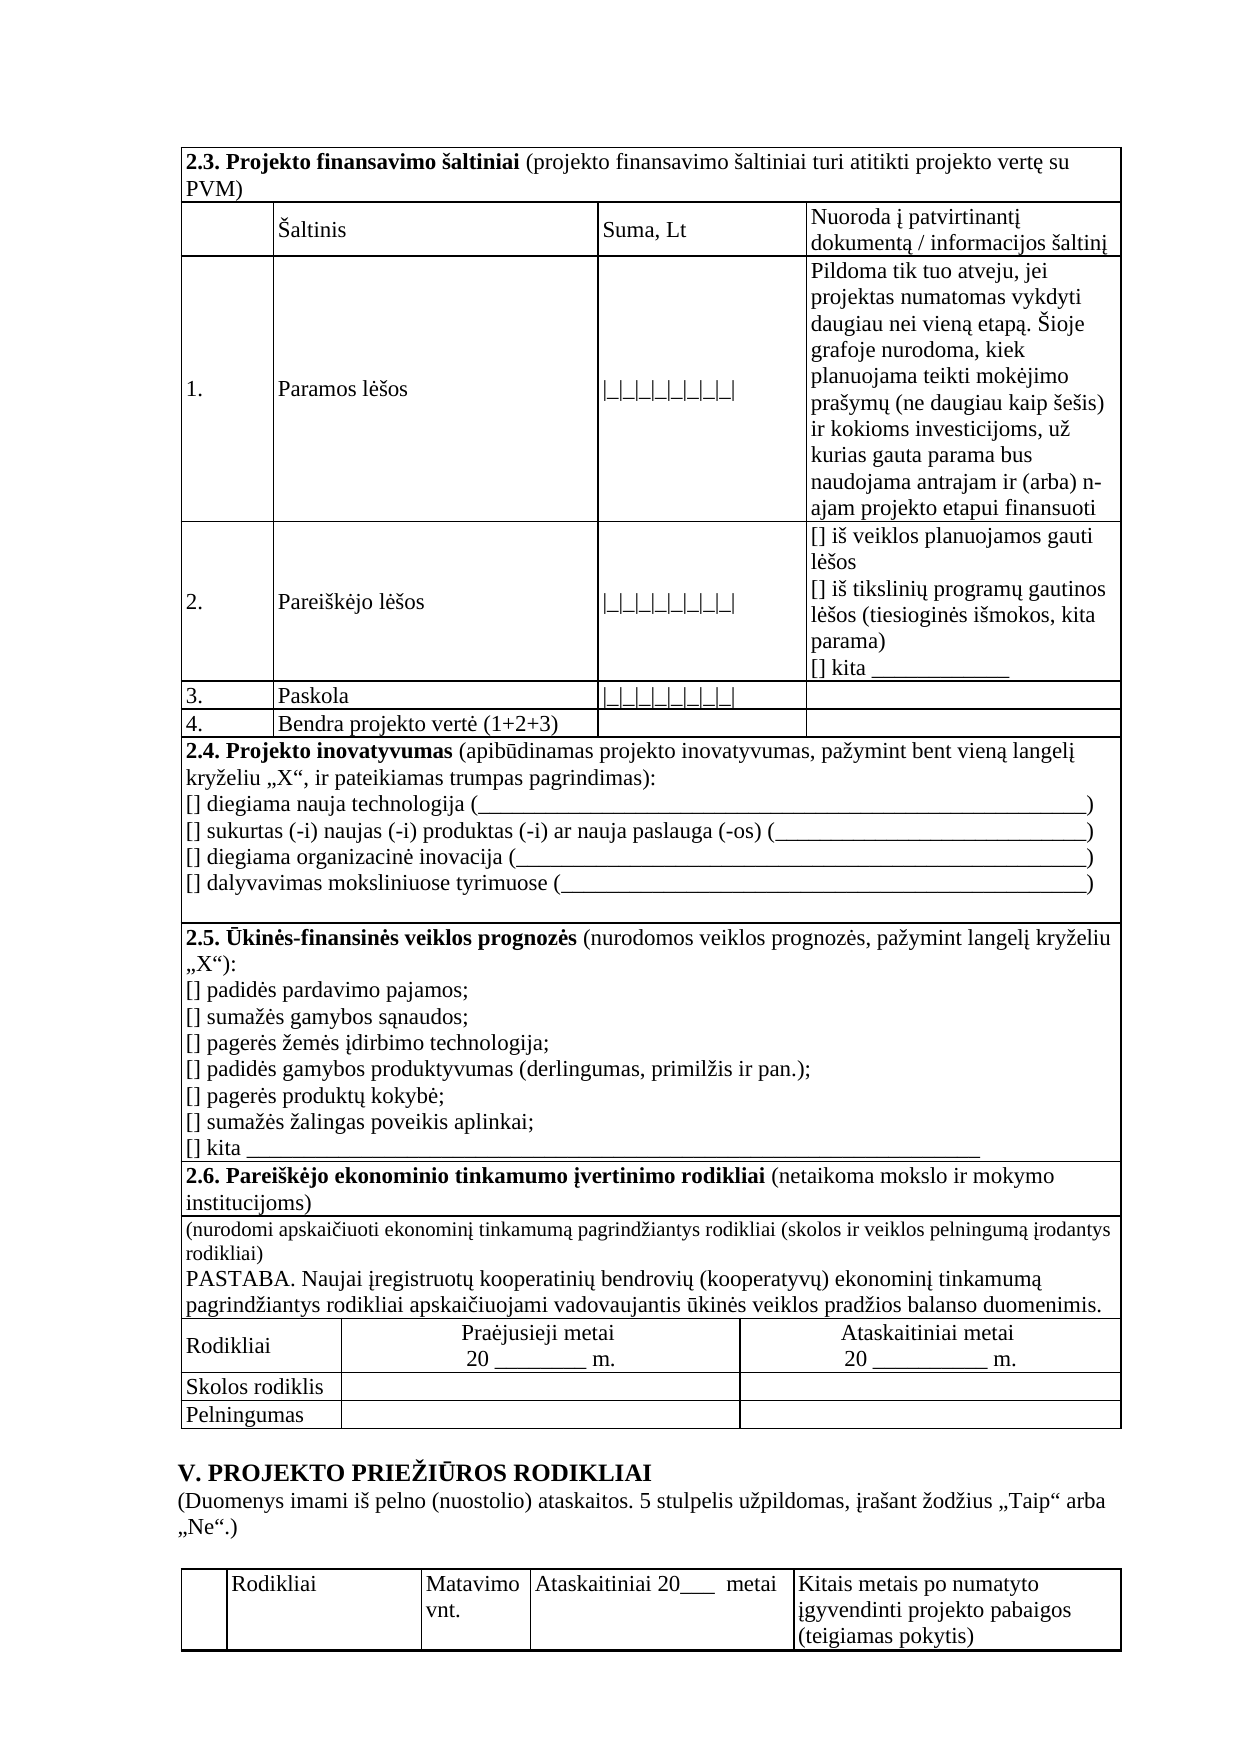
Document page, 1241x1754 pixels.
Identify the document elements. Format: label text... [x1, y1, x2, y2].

table_cell 2.6. Pareiškėjo ekonominio tinkamumo įvertinimo rodikliai (netaikoma mokslo ir mokymo institucijoms) [182, 1162, 1120, 1215]
table_cell 2.4. Projekto inovatyvumas (apibūdinamas projekto inovatyvumas, pažymint bent vieną langelį kryželiu „X“, ir pateikiamas trumpas pagrindimas): [182, 738, 1120, 790]
table_cell Pildoma tik tuo atveju, jei projektas numatomas vykdyti daugiau nei vieną etapą. Šioje grafoje nurodoma, kiek planuojama teikti mokėjimo prašymų (ne daugiau kaip šešis) ir kokioms investicijoms, už kurias gauta parama bus naudojama antrajam ir (arba) n-ajam projekto etapui finansuoti [807, 257, 1120, 521]
table_cell [741, 1401, 1120, 1428]
text V. PROJEKTO PRIEŽIŪROS RODIKLIAI [177, 1458, 1122, 1487]
table_header Ataskaitiniai 20___ metai [531, 1570, 793, 1649]
table_cell Pelningumas [182, 1401, 341, 1428]
table_cell (nurodomi apskaičiuoti ekonominį tinkamumą pagrindžiantys rodikliai (skolos ir veiklos pelningumą įrodantys rodikliai) PASTABA. Naujai įregistruotų kooperatinių bendrovių (kooperatyvų) ekonominį tinkamumą pagrindžiantys rodikliai apskaičiuojami vadovaujantis ūkinės veiklos pradžios balanso duomenimis. [182, 1217, 1120, 1317]
table_cell [599, 710, 806, 736]
table_cell 2. [182, 522, 273, 680]
table_cell Paskola [274, 682, 597, 708]
table_cell |_|_|_|_|_|_|_|_| [599, 522, 806, 680]
table_cell Praėjusieji metai 20 ________ m. [342, 1319, 739, 1372]
table_cell Skolos rodiklis [182, 1373, 341, 1400]
table_cell |_|_|_|_|_|_|_|_| [599, 682, 806, 708]
text (Duomenys imami iš pelno (nuostolio) ataskaitos. 5 stulpelis užpildomas, įrašant žodžius „Taip“ arba „Ne“.) [177, 1487, 1122, 1539]
table_cell [][] diegiama nauja technologija ( ) [182, 790, 1120, 817]
table_cell [][] iš veiklos planuojamos gauti lėšos [][] iš tikslinių programų gautinos lėšos (tiesioginės išmokos, kita parama) [][] kita ____________ [807, 522, 1120, 680]
table_cell [][] sukurtas (-i) naujas (-i) produktas (-i) ar nauja paslauga (-os) ( ) [182, 817, 1120, 843]
table_cell [807, 710, 1120, 736]
table_header [182, 1570, 226, 1649]
table_header Matavimo vnt. [422, 1570, 530, 1649]
table_cell Rodikliai [182, 1319, 341, 1372]
table_cell 2.5. Ūkinės-finansinės veiklos prognozės (nurodomos veiklos prognozės, pažymint langelį kryželiu „X“): [][] padidės pardavimo pajamos; [][] sumažės gamybos sąnaudos; [][] pagerės žemės įdirbimo technologija; [][] padidės gamybos produktyvumas (derlingumas, primilžis ir pan.); [][] pagerės produktų kokybė; [][] sumažės žalingas poveikis aplinkai; [][] kita ________________________________________________________________ [182, 924, 1120, 1161]
table_cell [342, 1401, 739, 1428]
table_cell [][] diegiama organizacinė inovacija ( ) [182, 843, 1120, 869]
table_header 2.3. Projekto finansavimo šaltiniai (projekto finansavimo šaltiniai turi atitikti projekto vertę su PVM) [182, 148, 1120, 201]
table_cell Šaltinis [274, 203, 597, 255]
table_cell Pareiškėjo lėšos [274, 522, 597, 680]
table_cell Nuoroda į patvirtinantį dokumentą / informacijos šaltinį [807, 203, 1120, 255]
table_cell Ataskaitiniai metai 20 __________ m. [741, 1319, 1120, 1372]
table_cell [182, 203, 273, 255]
table_cell Suma, Lt [599, 203, 806, 255]
table_header Rodikliai [228, 1570, 421, 1649]
table_cell 3. [182, 682, 273, 708]
table_cell [342, 1373, 739, 1400]
table_header Kitais metais po numatyto įgyvendinti projekto pabaigos (teigiamas pokytis) [795, 1570, 1120, 1649]
table_cell |_|_|_|_|_|_|_|_| [599, 257, 806, 521]
table_cell [741, 1373, 1120, 1400]
table_cell 1. [182, 257, 273, 521]
table_cell [182, 896, 1120, 922]
table_cell Bendra projekto vertė (1+2+3) [274, 710, 597, 736]
table_cell 4. [182, 710, 273, 736]
table_cell [][] dalyvavimas moksliniuose tyrimuose ( ) [182, 869, 1120, 896]
table_cell Paramos lėšos [274, 257, 597, 521]
table_cell [807, 682, 1120, 708]
